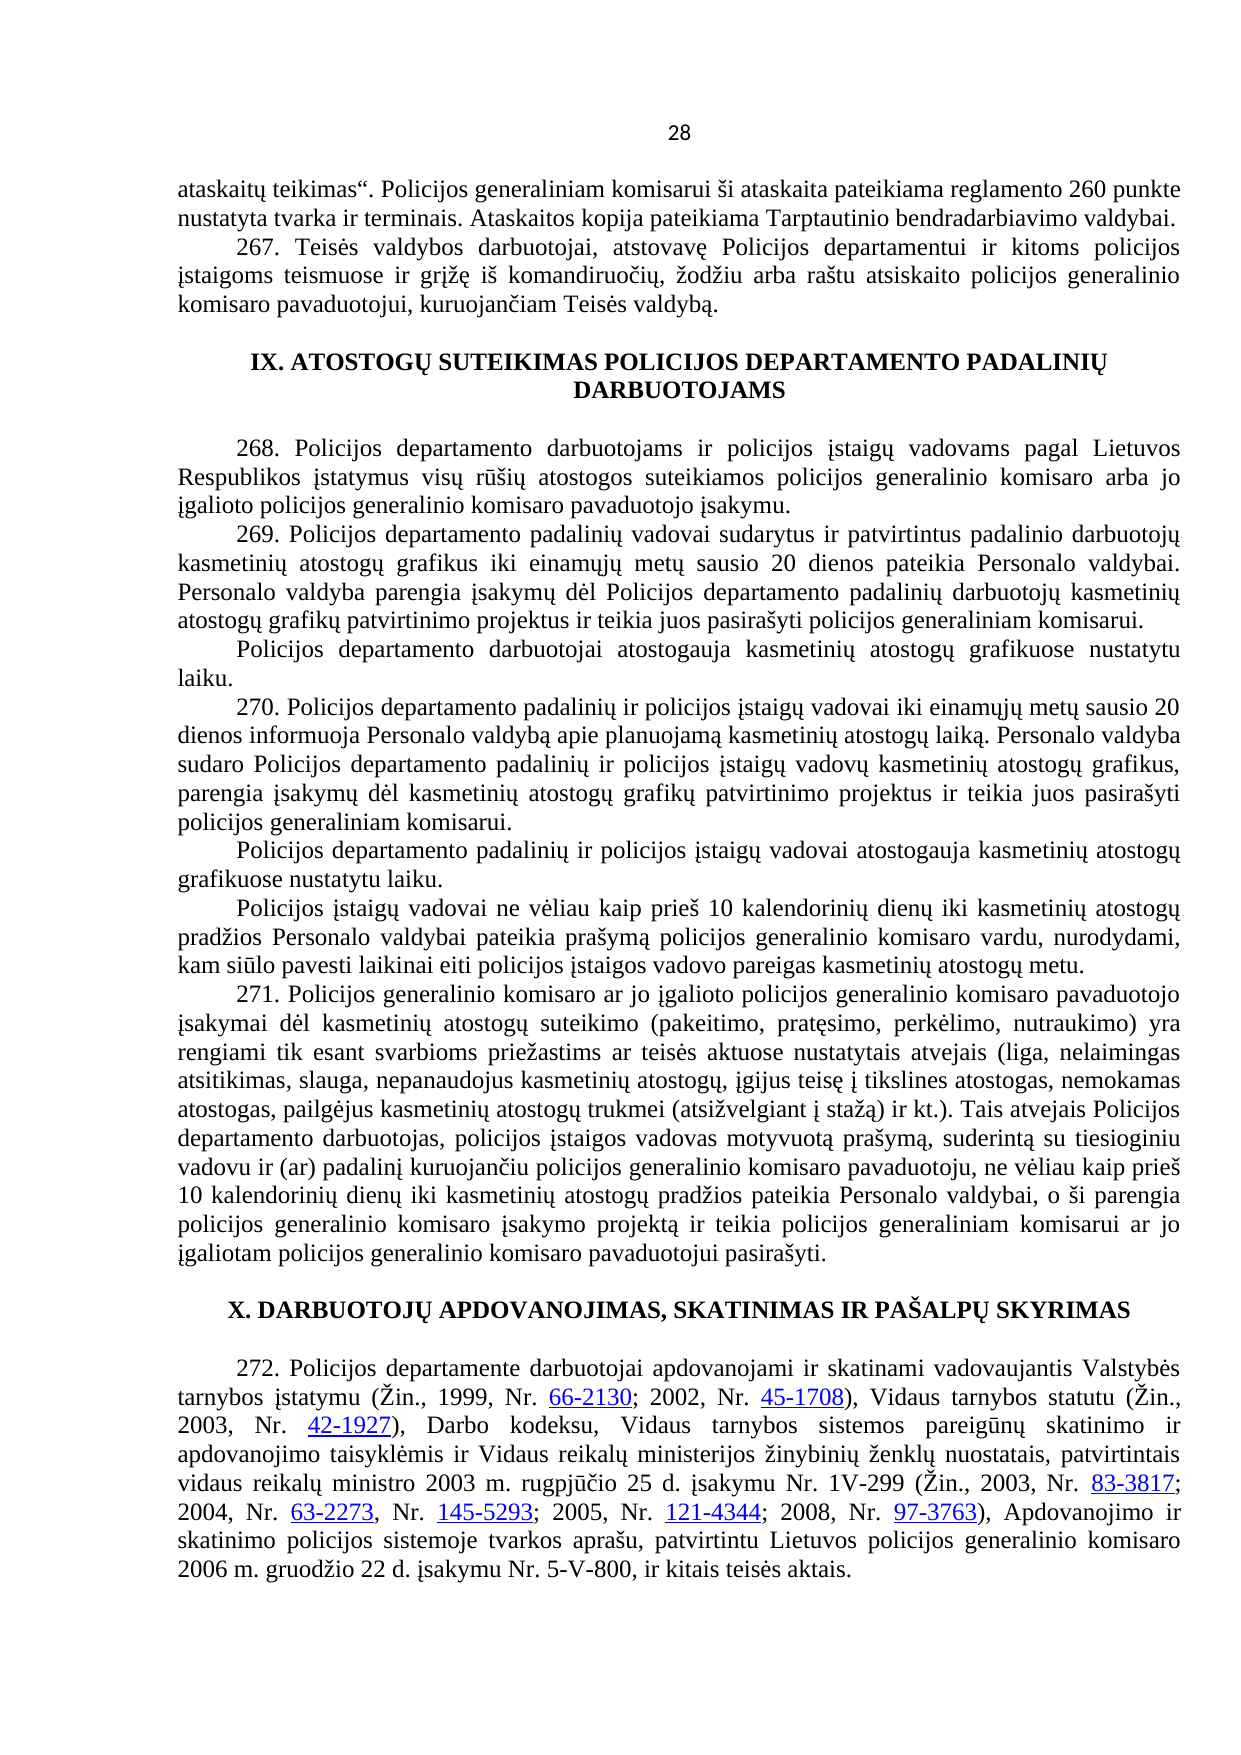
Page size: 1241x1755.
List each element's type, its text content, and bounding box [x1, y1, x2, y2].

text Policijos departamento darbuotojai atostogauja kasmetinių atostogų grafikuose nustatytu laiku. [177, 634, 1181, 692]
text IX. ATOSTOGŲ SUTEIKIMAS POLICIJOS DEPARTAMENTO PADALINIŲ DARBUOTOJAMS [177, 347, 1181, 404]
text 268. Policijos departamento darbuotojams ir policijos įstaigų vadovams pagal Lietuvos Respublikos įstatymus visų rūšių atostogos suteikiamos policijos generalinio komisaro arba jo įgalioto policijos generalinio komisaro pavaduotojo įsakymu. [177, 433, 1181, 519]
text 272. Policijos departamente darbuotojai apdovanojami ir skatinami vadovaujantis Valstybės tarnybos įstatymu (Žin., 1999, Nr. 66-2130; 2002, Nr. 45-1708), Vidaus tarnybos statutu (Žin., 2003, Nr. 42-1927), Darbo kodeksu, Vidaus tarnybos sistemos pareigūnų skatinimo ir apdovanojimo taisyklėmis ir Vidaus reikalų ministerijos žinybinių ženklų nuostatais, patvirtintais vidaus reikalų ministro 2003 m. rugpjūčio 25 d. įsakymu Nr. 1V-299 (Žin., 2003, Nr. 83-3817; 2004, Nr. 63-2273, Nr. 145-5293; 2005, Nr. 121-4344; 2008, Nr. 97-3763), Apdovanojimo ir skatinimo policijos sistemoje tvarkos aprašu, patvirtintu Lietuvos policijos generalinio komisaro 2006 m. gruodžio 22 d. įsakymu Nr. 5-V-800, ir kitais teisės aktais. [177, 1353, 1181, 1583]
text X. DARBUOTOJŲ APDOVANOJIMAS, SKATINIMAS IR PAŠALPŲ SKYRIMAS [177, 1295, 1181, 1324]
text Policijos departamento padalinių ir policijos įstaigų vadovai atostogauja kasmetinių atostogų grafikuose nustatytu laiku. [177, 835, 1181, 893]
text 270. Policijos departamento padalinių ir policijos įstaigų vadovai iki einamųjų metų sausio 20 dienos informuoja Personalo valdybą apie planuojamą kasmetinių atostogų laiką. Personalo valdyba sudaro Policijos departamento padalinių ir policijos įstaigų vadovų kasmetinių atostogų grafikus, parengia įsakymų dėl kasmetinių atostogų grafikų patvirtinimo projektus ir teikia juos pasirašyti policijos generaliniam komisarui. [177, 692, 1181, 835]
text 269. Policijos departamento padalinių vadovai sudarytus ir patvirtintus padalinio darbuotojų kasmetinių atostogų grafikus iki einamųjų metų sausio 20 dienos pateikia Personalo valdybai. Personalo valdyba parengia įsakymų dėl Policijos departamento padalinių darbuotojų kasmetinių atostogų grafikų patvirtinimo projektus ir teikia juos pasirašyti policijos generaliniam komisarui. [177, 519, 1181, 634]
text 271. Policijos generalinio komisaro ar jo įgalioto policijos generalinio komisaro pavaduotojo įsakymai dėl kasmetinių atostogų suteikimo (pakeitimo, pratęsimo, perkėlimo, nutraukimo) yra rengiami tik esant svarbioms priežastims ar teisės aktuose nustatytais atvejais (liga, nelaimingas atsitikimas, slauga, nepanaudojus kasmetinių atostogų, įgijus teisę į tikslines atostogas, nemokamas atostogas, pailgėjus kasmetinių atostogų trukmei (atsižvelgiant į stažą) ir kt.). Tais atvejais Policijos departamento darbuotojas, policijos įstaigos vadovas motyvuotą prašymą, suderintą su tiesioginiu vadovu ir (ar) padalinį kuruojančiu policijos generalinio komisaro pavaduotoju, ne vėliau kaip prieš 10 kalendorinių dienų iki kasmetinių atostogų pradžios pateikia Personalo valdybai, o ši parengia policijos generalinio komisaro įsakymo projektą ir teikia policijos generaliniam komisarui ar jo įgaliotam policijos generalinio komisaro pavaduotojui pasirašyti. [177, 979, 1181, 1267]
text Policijos įstaigų vadovai ne vėliau kaip prieš 10 kalendorinių dienų iki kasmetinių atostogų pradžios Personalo valdybai pateikia prašymą policijos generalinio komisaro vardu, nurodydami, kam siūlo pavesti laikinai eiti policijos įstaigos vadovo pareigas kasmetinių atostogų metu. [177, 893, 1181, 979]
text ataskaitų teikimas“. Policijos generaliniam komisarui ši ataskaita pateikiama reglamento 260 punkte nustatyta tvarka ir terminais. Ataskaitos kopija pateikiama Tarptautinio bendradarbiavimo valdybai. [177, 174, 1181, 232]
text 267. Teisės valdybos darbuotojai, atstovavę Policijos departamentui ir kitoms policijos įstaigoms teismuose ir grįžę iš komandiruočių, žodžiu arba raštu atsiskaito policijos generalinio komisaro pavaduotojui, kuruojančiam Teisės valdybą. [177, 232, 1181, 318]
